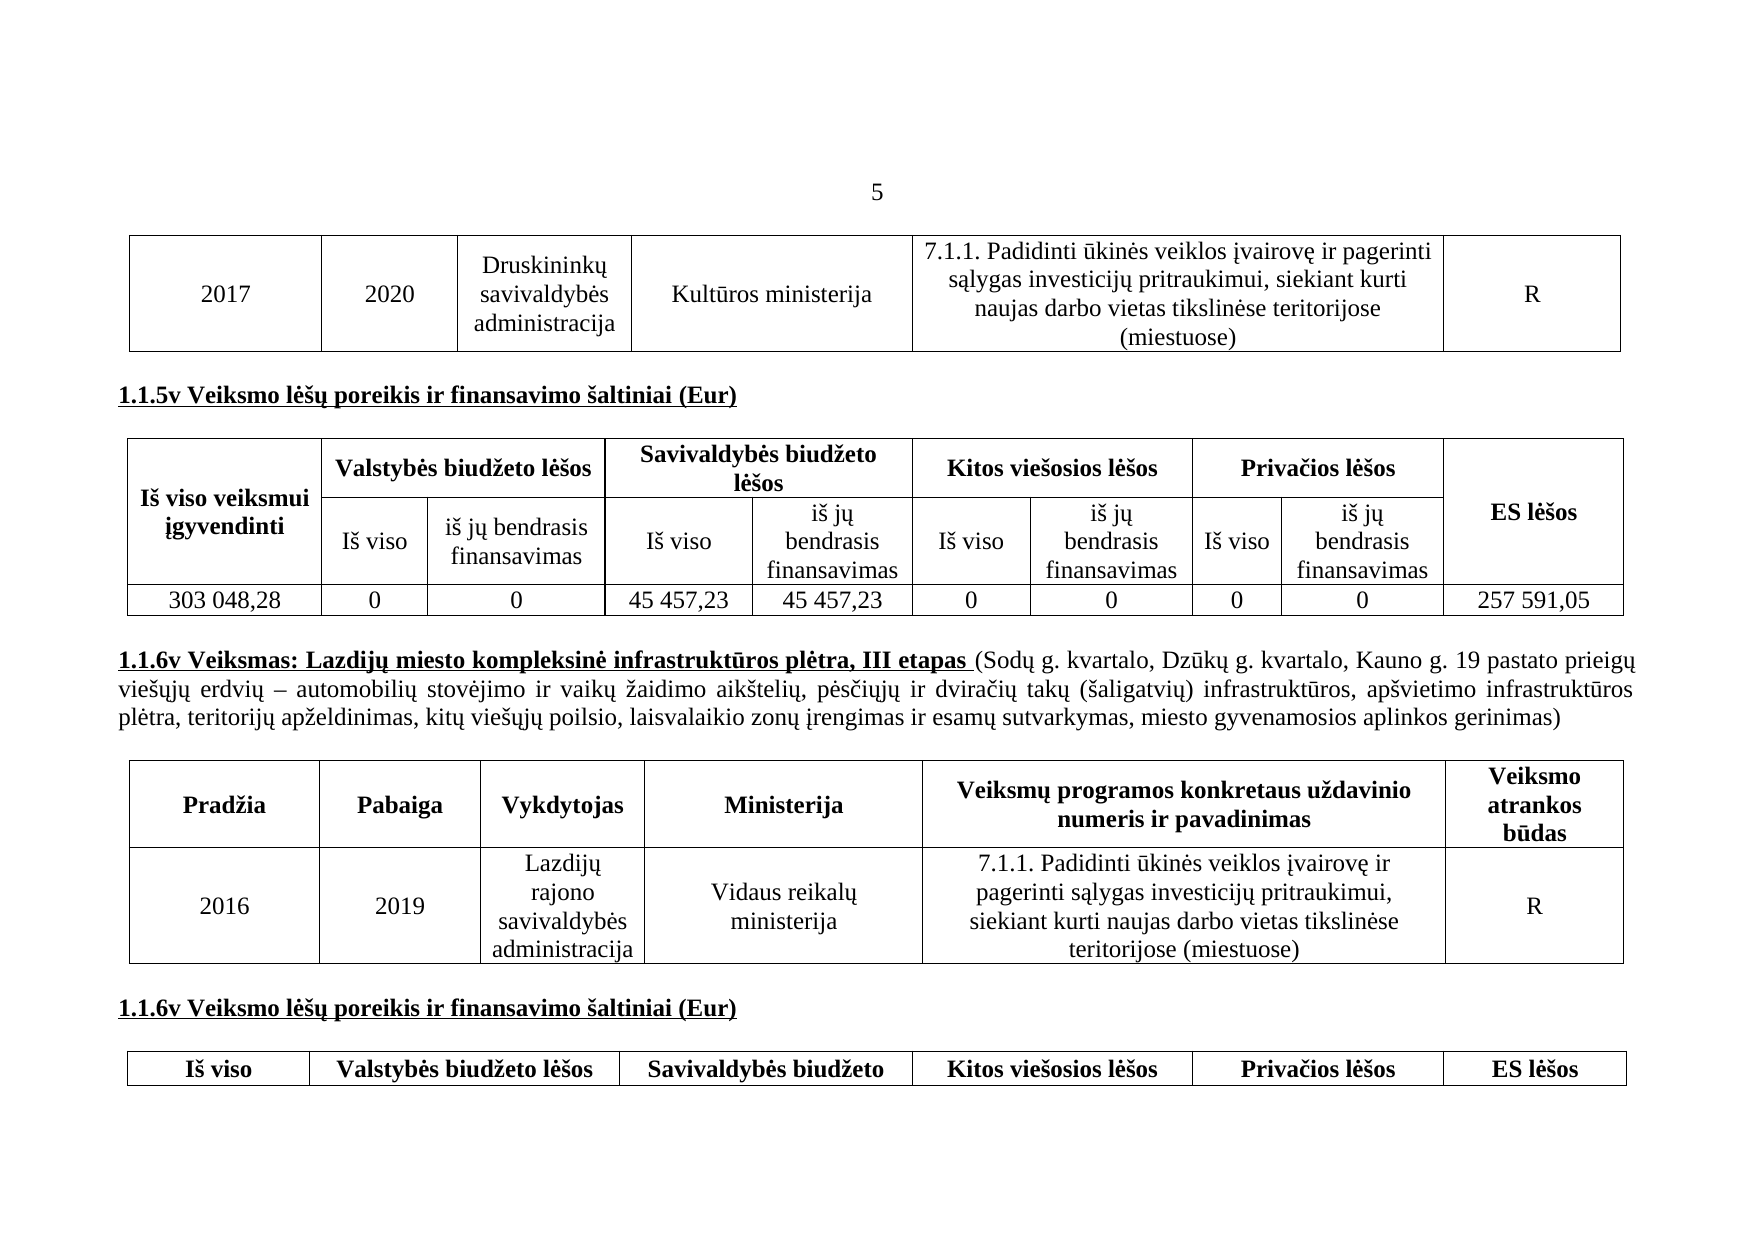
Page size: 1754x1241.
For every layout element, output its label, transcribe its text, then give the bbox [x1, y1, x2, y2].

table_cell 0 [913, 585, 1030, 615]
text 1.1.5v Veiksmo lėšų poreikis ir finansavimo šaltiniai (Eur) [118, 381, 1636, 409]
table_cell iš jų bendrasis finansavimas [1031, 498, 1192, 584]
table_cell iš jų bendrasis finansavimas [753, 498, 912, 584]
table_cell Iš viso [913, 498, 1030, 584]
table_cell 0 [322, 585, 427, 615]
table_header Iš viso veiksmui įgyvendinti [128, 439, 321, 584]
table_header Savivaldybės biudžeto lėšos [606, 439, 912, 497]
table_header Veiksmo atrankos būdas [1446, 761, 1623, 847]
table_header Kitos viešosios lėšos [913, 1052, 1192, 1084]
table_cell Lazdijų rajono savivaldybės administracija [481, 848, 644, 963]
table_header Valstybės biudžeto lėšos [322, 439, 604, 497]
table_header Vykdytojas [481, 761, 644, 847]
table_cell 0 [1193, 585, 1281, 615]
table_cell 0 [428, 585, 604, 615]
table_header Pradžia [130, 761, 319, 847]
table_header Privačios lėšos [1193, 1052, 1443, 1084]
table_header Privačios lėšos [1193, 439, 1443, 497]
text 1.1.6v Veiksmo lėšų poreikis ir finansavimo šaltiniai (Eur) [118, 993, 1636, 1022]
table_header Kitos viešosios lėšos [913, 439, 1192, 497]
table_cell iš jų bendrasis finansavimas [428, 498, 604, 584]
table_cell iš jų bendrasis finansavimas [1282, 498, 1443, 584]
table_cell 0 [1031, 585, 1192, 615]
table_cell 45 457,23 [753, 585, 912, 615]
table_header ES lėšos [1444, 439, 1623, 584]
table_cell 45 457,23 [606, 585, 752, 615]
table_cell 7.1.1. Padidinti ūkinės veiklos įvairovę ir pagerinti sąlygas investicijų pritraukimui, siekiant kurti naujas darbo vietas tikslinėse teritorijose (miestuose) [913, 236, 1443, 351]
table_header Iš viso [128, 1052, 309, 1084]
table_cell Iš viso [606, 498, 752, 584]
table_cell 2020 [322, 236, 457, 351]
table_cell Iš viso [1193, 498, 1281, 584]
table_cell Vidaus reikalų ministerija [645, 848, 922, 963]
table_cell 2017 [130, 236, 321, 351]
table_header ES lėšos [1444, 1052, 1626, 1084]
table_cell 7.1.1. Padidinti ūkinės veiklos įvairovę ir pagerinti sąlygas investicijų pritraukimui, siekiant kurti naujas darbo vietas tikslinėse teritorijose (miestuose) [923, 848, 1445, 963]
table_cell R [1444, 236, 1620, 351]
table_cell Kultūros ministerija [632, 236, 912, 351]
table_cell Druskininkų savivaldybės administracija [458, 236, 631, 351]
table_cell 2019 [320, 848, 480, 963]
table_header Pabaiga [320, 761, 480, 847]
table_cell 303 048,28 [128, 585, 321, 615]
table_header Savivaldybės biudžeto [620, 1052, 912, 1084]
text 1.1.6v Veiksmas: Lazdijų miesto kompleksinė infrastruktūros plėtra, III etapas (Sodų g. kvartalo, Dzūkų g. kvartalo, Kauno g. 19 pastato prieigų viešųjų erdvių – automobilių stovėjimo ir vaikų žaidimo aikštelių, pėsčiųjų ir dviračių takų (šaligatvių) infrastruktūros, apšvietimo infrastruktūros plėtra, teritorijų apželdinimas, kitų viešųjų poilsio, laisvalaikio zonų įrengimas ir esamų sutvarkymas, miesto gyvenamosios aplinkos gerinimas) [118, 645, 1636, 731]
table_header Valstybės biudžeto lėšos [310, 1052, 619, 1084]
table_cell Iš viso [322, 498, 427, 584]
table_cell 0 [1282, 585, 1443, 615]
table_cell 257 591,05 [1444, 585, 1623, 615]
table_cell R [1446, 848, 1623, 963]
table_header Veiksmų programos konkretaus uždavinio numeris ir pavadinimas [923, 761, 1445, 847]
table_cell 2016 [130, 848, 319, 963]
table_header Ministerija [645, 761, 922, 847]
